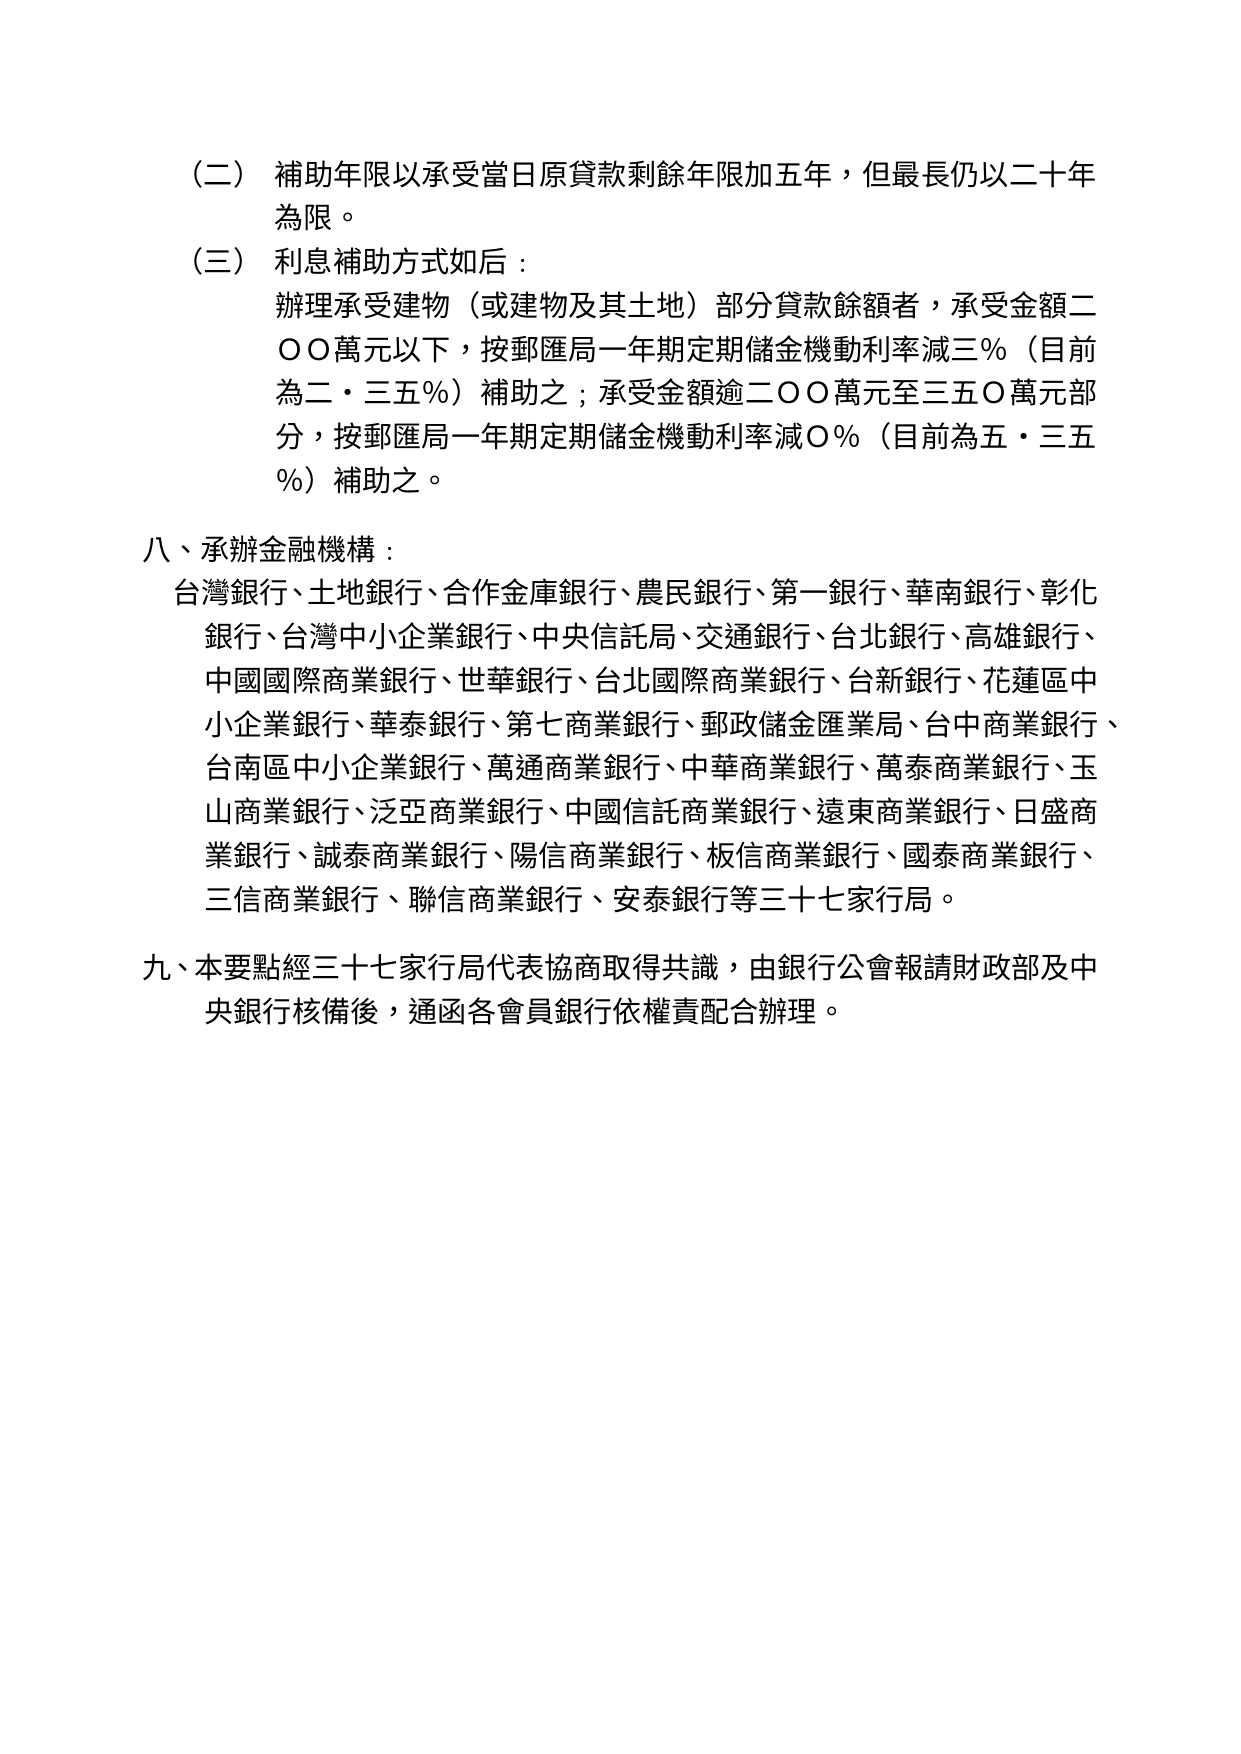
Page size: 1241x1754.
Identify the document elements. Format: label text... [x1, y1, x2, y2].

text 九、本要點經三十七家行局代表協商取得共識，由銀行公會報請財政部及中央銀行核備後，通函各會員銀行依權責配合辦理。 [142, 944, 1098, 1031]
list 補助年限以承受當日原貸款剩餘年限加五年，但最長仍以二十年為限。 [174, 150, 1098, 237]
text 台灣銀行、土地銀行、合作金庫銀行、農民銀行、第一銀行、華南銀行、彰化銀行、台灣中小企業銀行、中央信託局、交通銀行、台北銀行、高雄銀行、中國國際商業銀行、世華銀行、台北國際商業銀行、台新銀行、花蓮區中小企業銀行、華泰銀行、第七商業銀行、郵政儲金匯業局、台中商業銀行、台南區中小企業銀行、萬通商業銀行、中華商業銀行、萬泰商業銀行、玉山商業銀行、泛亞商業銀行、中國信託商業銀行、遠東商業銀行、日盛商業銀行、誠泰商業銀行、陽信商業銀行、板信商業銀行、國泰商業銀行、三信商業銀行、聯信商業銀行、安泰銀行等三十七家行局。 [142, 569, 1098, 919]
list 利息補助方式如后﹕ [174, 237, 1098, 281]
text 辦理承受建物（或建物及其土地）部分貸款餘額者，承受金額二ＯＯ萬元以下，按郵匯局一年期定期儲金機動利率減三％（目前為二‧三五％）補助之﹔承受金額逾二ＯＯ萬元至三五Ｏ萬元部分，按郵匯局一年期定期儲金機動利率減Ｏ％（目前為五‧三五％）補助之。 [275, 281, 1098, 500]
text 八、承辦金融機構﹕ [142, 525, 1098, 569]
